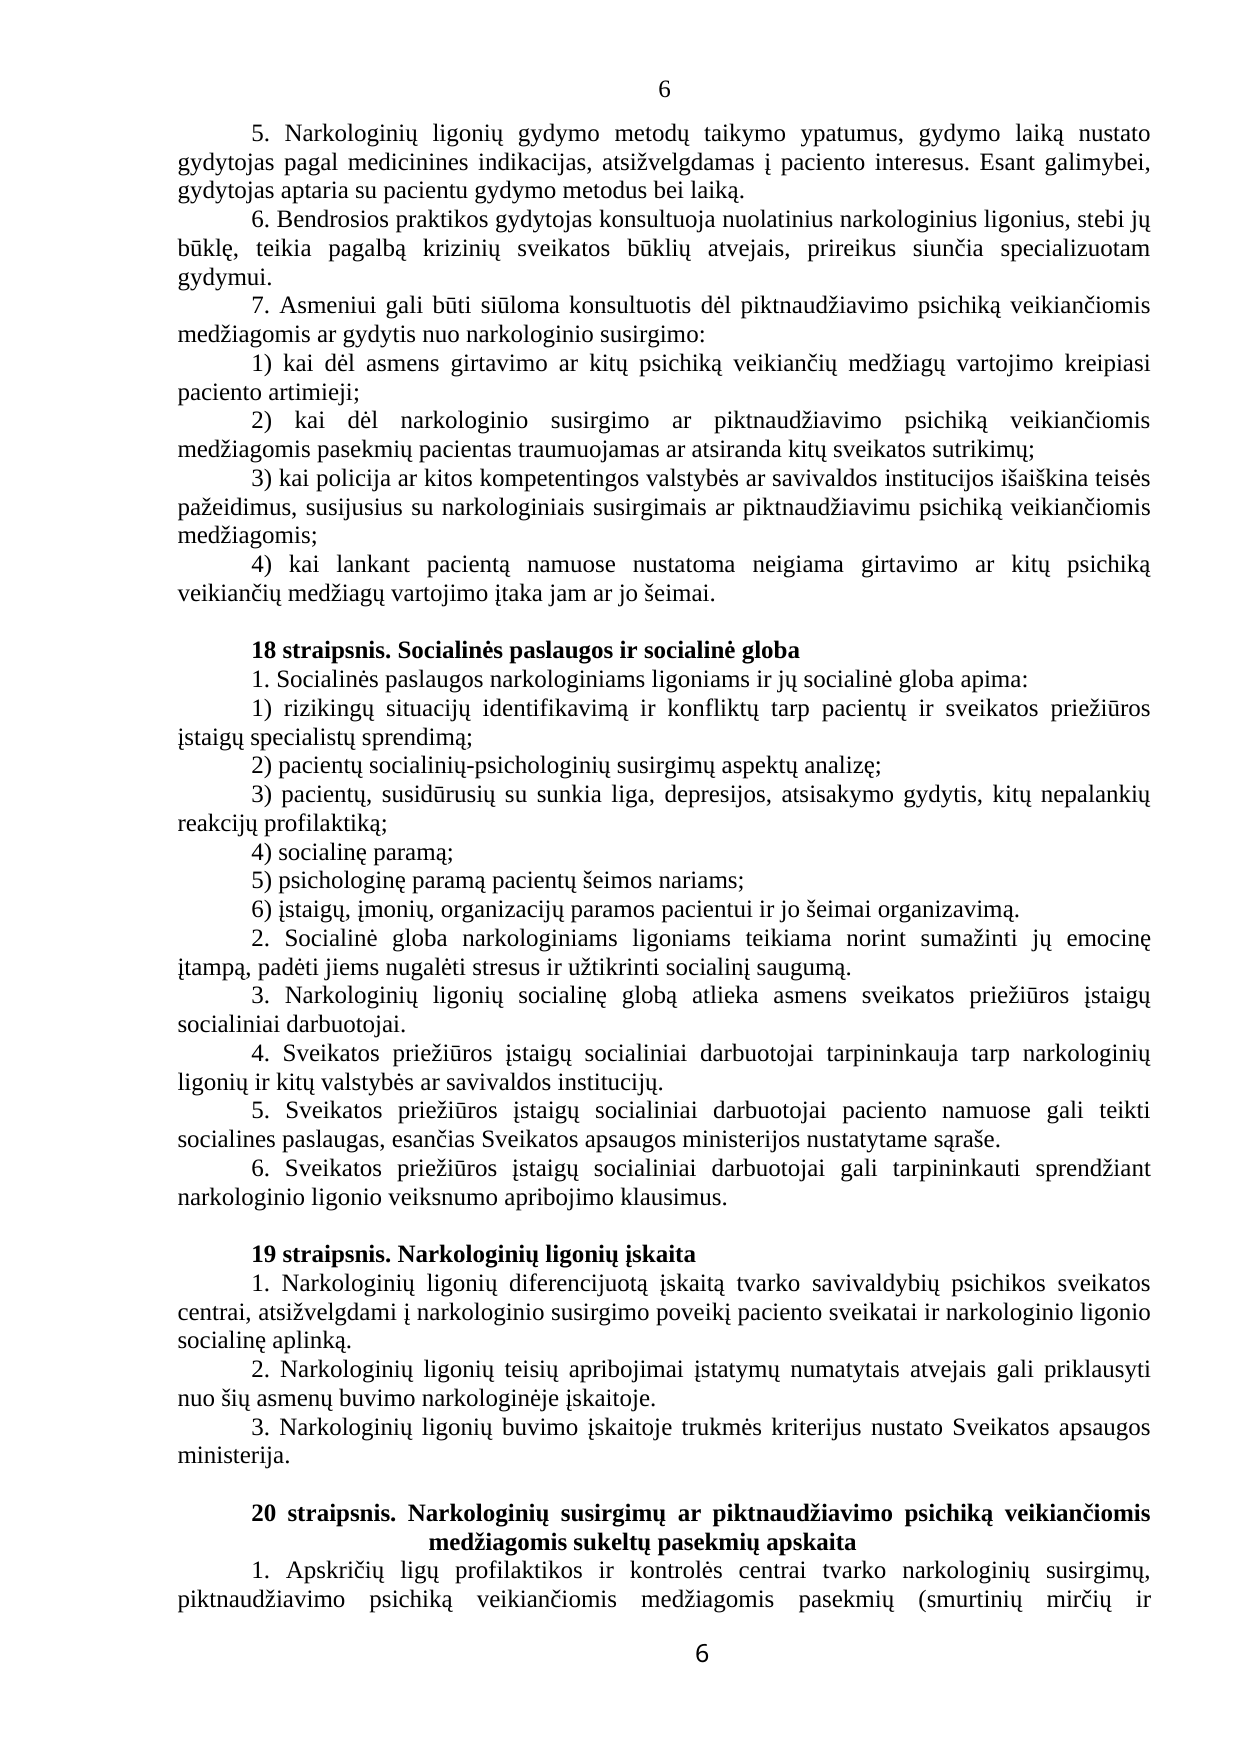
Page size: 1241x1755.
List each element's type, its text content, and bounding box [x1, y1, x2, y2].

text 18 straipsnis. Socialinės paslaugos ir socialinė globa [177, 636, 1152, 664]
text 2. Narkologinių ligonių teisių apribojimai įstatymų numatytais atvejais gali priklausyti nuo šių asmenų buvimo narkologinėje įskaitoje. [177, 1354, 1152, 1412]
text 4) kai lankant pacientą namuose nustatoma neigiama girtavimo ar kitų psichiką veikiančių medžiagų vartojimo įtaka jam ar jo šeimai. [177, 549, 1152, 607]
text 2) pacientų socialinių-psichologinių susirgimų aspektų analizę; [177, 751, 1152, 779]
text 1) kai dėl asmens girtavimo ar kitų psichiką veikiančių medžiagų vartojimo kreipiasi paciento artimieji; [177, 348, 1152, 406]
text 6. Sveikatos priežiūros įstaigų socialiniai darbuotojai gali tarpininkauti sprendžiant narkologinio ligonio veiksnumo apribojimo klausimus. [177, 1153, 1152, 1211]
text 3) kai policija ar kitos kompetentingos valstybės ar savivaldos institucijos išaiškina teisės pažeidimus, susijusius su narkologiniais susirgimais ar piktnaudžiavimu psichiką veikiančiomis medžiagomis; [177, 463, 1152, 549]
text 1. Apskričių ligų profilaktikos ir kontrolės centrai tvarko narkologinių susirgimų, piktnaudžiavimo psichiką veikiančiomis medžiagomis pasekmių (smurtinių mirčių ir [177, 1556, 1152, 1613]
text 7. Asmeniui gali būti siūloma konsultuotis dėl piktnaudžiavimo psichiką veikiančiomis medžiagomis ar gydytis nuo narkologinio susirgimo: [177, 291, 1152, 348]
text 5. Narkologinių ligonių gydymo metodų taikymo ypatumus, gydymo laiką nustato gydytojas pagal medicinines indikacijas, atsižvelgdamas į paciento interesus. Esant galimybei, gydytojas aptaria su pacientu gydymo metodus bei laiką. [177, 118, 1152, 204]
text 3) pacientų, susidūrusių su sunkia liga, depresijos, atsisakymo gydytis, kitų nepalankių reakcijų profilaktiką; [177, 779, 1152, 837]
text 3. Narkologinių ligonių buvimo įskaitoje trukmės kriterijus nustato Sveikatos apsaugos ministerija. [177, 1412, 1152, 1469]
text 1) rizikingų situacijų identifikavimą ir konfliktų tarp pacientų ir sveikatos priežiūros įstaigų specialistų sprendimą; [177, 693, 1152, 751]
text 5. Sveikatos priežiūros įstaigų socialiniai darbuotojai paciento namuose gali teikti socialines paslaugas, esančias Sveikatos apsaugos ministerijos nustatytame sąraše. [177, 1096, 1152, 1153]
text 1. Narkologinių ligonių diferencijuotą įskaitą tvarko savivaldybių psichikos sveikatos centrai, atsižvelgdami į narkologinio susirgimo poveikį paciento sveikatai ir narkologinio ligonio socialinę aplinką. [177, 1268, 1152, 1354]
text 1. Socialinės paslaugos narkologiniams ligoniams ir jų socialinė globa apima: [177, 664, 1152, 693]
text 20 straipsnis. Narkologinių susirgimų ar piktnaudžiavimo psichiką veikiančiomis medžiagomis sukeltų pasekmių apskaita [251, 1498, 1152, 1556]
text 19 straipsnis. Narkologinių ligonių įskaita [177, 1239, 1152, 1268]
text 6) įstaigų, įmonių, organizacijų paramos pacientui ir jo šeimai organizavimą. [177, 894, 1152, 923]
text 5) psichologinę paramą pacientų šeimos nariams; [177, 866, 1152, 894]
text 2. Socialinė globa narkologiniams ligoniams teikiama norint sumažinti jų emocinę įtampą, padėti jiems nugalėti stresus ir užtikrinti socialinį saugumą. [177, 923, 1152, 981]
text 4. Sveikatos priežiūros įstaigų socialiniai darbuotojai tarpininkauja tarp narkologinių ligonių ir kitų valstybės ar savivaldos institucijų. [177, 1038, 1152, 1096]
text 6. Bendrosios praktikos gydytojas konsultuoja nuolatinius narkologinius ligonius, stebi jų būklę, teikia pagalbą krizinių sveikatos būklių atvejais, prireikus siunčia specializuotam gydymui. [177, 204, 1152, 291]
text 2) kai dėl narkologinio susirgimo ar piktnaudžiavimo psichiką veikiančiomis medžiagomis pasekmių pacientas traumuojamas ar atsiranda kitų sveikatos sutrikimų; [177, 406, 1152, 463]
text 4) socialinę paramą; [177, 837, 1152, 866]
text 3. Narkologinių ligonių socialinę globą atlieka asmens sveikatos priežiūros įstaigų socialiniai darbuotojai. [177, 981, 1152, 1038]
